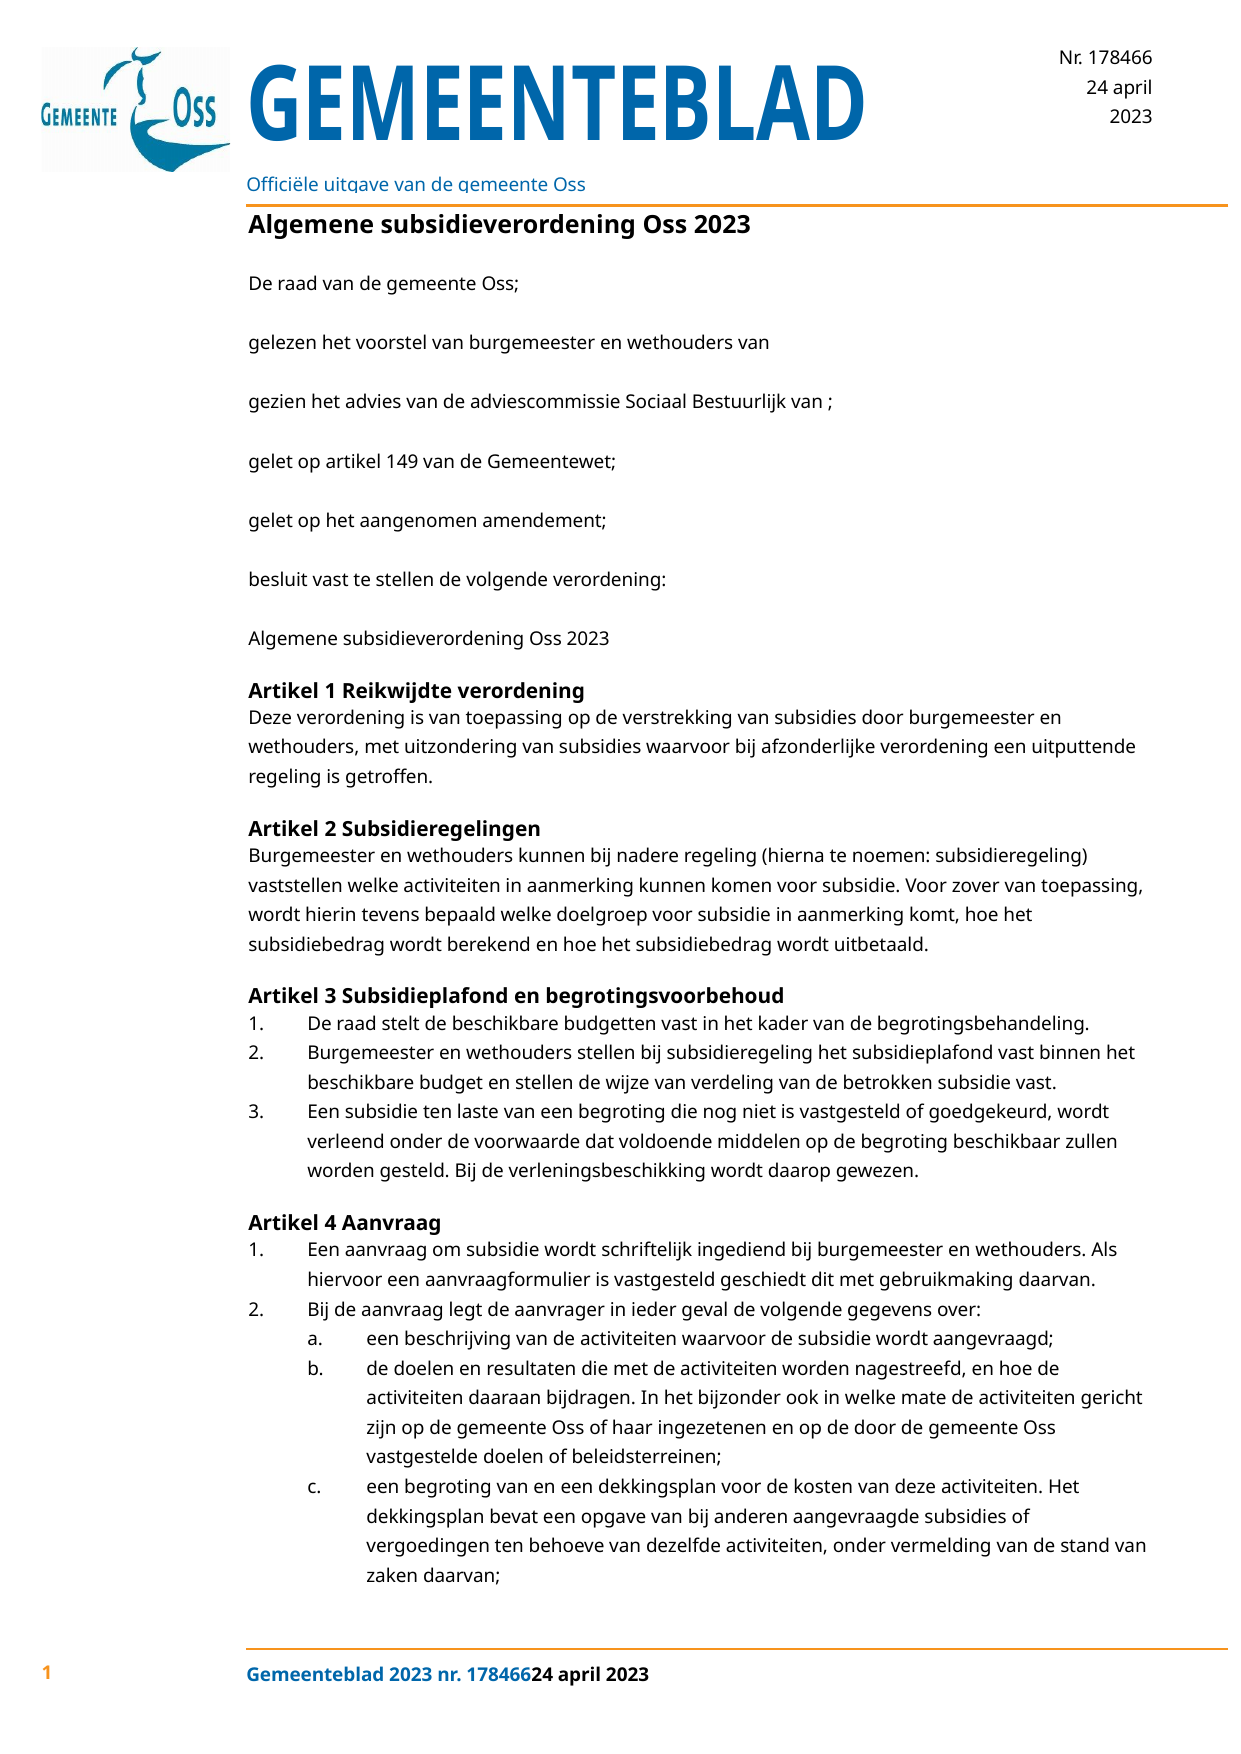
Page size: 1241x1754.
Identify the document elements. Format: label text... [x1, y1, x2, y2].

list een beschrijving van de activiteiten waarvoor de subsidie wordt aangevraagd; [307, 1325, 1152, 1351]
text Deze verordening is van toepassing op de verstrekking van subsidies door burgemeester en wethouders, met uitzondering van subsidies waarvoor bij afzonderlijke verordening een uitputtende regeling is getroffen. [248, 704, 1152, 789]
text Algemene subsidieverordening Oss 2023 [248, 625, 1152, 651]
text Algemene subsidieverordening Oss 2023 [248, 207, 1152, 241]
list Een aanvraag om subsidie wordt schriftelijk ingediend bij burgemeester en wethouders. Als hiervoor een aanvraagformulier is vastgesteld geschiedt dit met gebruikmaking daarvan. [248, 1237, 1152, 1292]
text gelet op artikel 149 van de Gemeentewet; [248, 448, 1152, 473]
list Burgemeester en wethouders stellen bij subsidieregeling het subsidieplafond vast binnen het beschikbare budget en stellen de wijze van verdeling van de betrokken subsidie vast. [248, 1039, 1152, 1095]
text Artikel 4 Aanvraag [248, 1208, 1152, 1237]
text Artikel 3 Subsidieplafond en begrotingsvoorbehoud [248, 981, 1152, 1010]
text Burgemeester en wethouders kunnen bij nadere regeling (hierna te noemen: subsidieregeling) vaststellen welke activiteiten in aanmerking kunnen komen voor subsidie. Voor zover van toepassing, wordt hierin tevens bepaald welke doelgroep voor subsidie in aanmerking komt, hoe het subsidiebedrag wordt berekend en hoe het subsidiebedrag wordt uitbetaald. [248, 842, 1152, 957]
text Artikel 1 Reikwijdte verordening [248, 676, 1152, 704]
list de doelen en resultaten die met de activiteiten worden nagestreefd, en hoe de activiteiten daaraan bijdragen. In het bijzonder ook in welke mate de activiteiten gericht zijn op de gemeente Oss of haar ingezetenen en op de door de gemeente Oss vastgestelde doelen of beleidsterreinen; [307, 1355, 1152, 1469]
text gelezen het voorstel van burgemeester en wethouders van [248, 329, 1152, 355]
text gezien het advies van de adviescommissie Sociaal Bestuurlijk van ; [248, 389, 1152, 414]
text De raad van de gemeente Oss; [248, 270, 1152, 296]
list Bij de aanvraag legt de aanvrager in ieder geval de volgende gegevens over: [248, 1296, 1152, 1321]
text Artikel 2 Subsidieregelingen [248, 814, 1152, 842]
list een begroting van en een dekkingsplan voor de kosten van deze activiteiten. Het dekkingsplan bevat een opgave van bij anderen aangevraagde subsidies of vergoedingen ten behoeve van dezelfde activiteiten, onder vermelding van de stand van zaken daarvan; [307, 1473, 1152, 1588]
text gelet op het aangenomen amendement; [248, 507, 1152, 533]
text besluit vast te stellen de volgende verordening: [248, 566, 1152, 592]
picture [41, 47, 231, 172]
list De raad stelt de beschikbare budgetten vast in het kader van de begrotingsbehandeling. [248, 1010, 1152, 1036]
list Een subsidie ten laste van een begroting die nog niet is vastgesteld of goedgekeurd, wordt verleend onder de voorwaarde dat voldoende middelen op de begroting beschikbaar zullen worden gesteld. Bij de verleningsbeschikking wordt daarop gewezen. [248, 1098, 1152, 1183]
